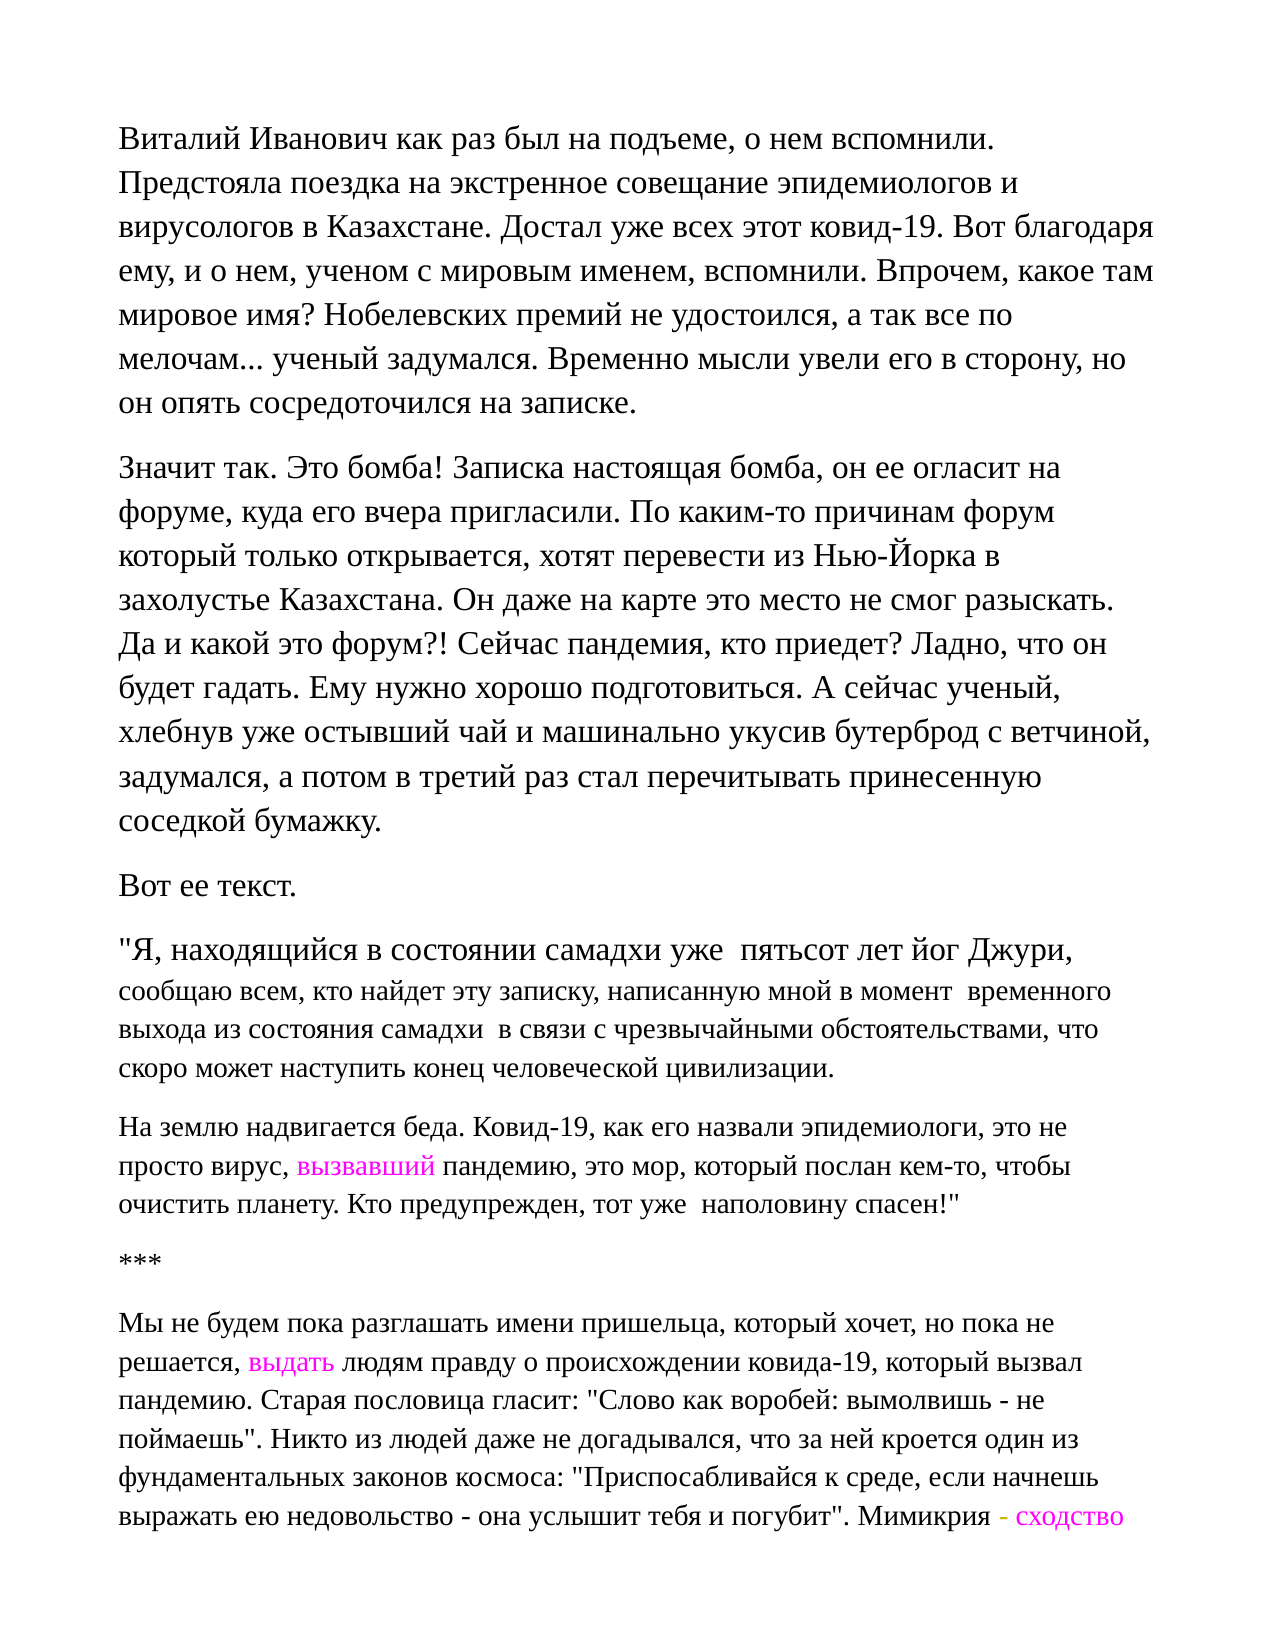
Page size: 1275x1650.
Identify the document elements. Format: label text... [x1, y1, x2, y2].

text Мы не будем пока разглашать имени пришельца, который хочет, но пока не решается, выдать людям правду о происхождении ковида-19, который вызвал пандемию. Старая пословица гласит: "Слово как воробей: вымолвишь - не поймаешь". Никто из людей даже не догадывался, что за ней кроется один из фундаментальных законов космоса: "Приспосабливайся к среде, если начнешь выражать ею недовольство - она услышит тебя и погубит". Мимикрия - сходство [118, 1305, 1157, 1532]
text Вот ее текст. [118, 865, 1157, 903]
text Виталий Иванович как раз был на подъеме, о нем вспомнили. Предстояла поездка на экстренное совещание эпидемиологов и вирусологов в Казахстане. Достал уже всех этот ковид-19. Вот благодаря ему, и о нем, ученом с мировым именем, вспомнили. Впрочем, какое там мировое имя? Нобелевских премий не удостоился, а так все по мелочам... ученый задумался. Временно мысли увели его в сторону, но он опять сосредоточился на записке. [118, 118, 1157, 421]
text На землю надвигается беда. Ковид-19, как его назвали эпидемиологи, это не просто вирус, вызвавший пандемию, это мор, который послан кем-то, чтобы очистить планету. Кто предупрежден, тот уже наполовину спасен!" [118, 1109, 1157, 1220]
text *** [118, 1246, 1157, 1279]
text "Я, находящийся в состоянии самадхи уже пятьсот лет йог Джури, сообщаю всем, кто найдет эту записку, написанную мной в момент временного выхода из состояния самадхи в связи с чрезвычайными обстоятельствами, что скоро может наступить конец человеческой цивилизации. [118, 930, 1157, 1084]
text Значит так. Это бомба! Записка настоящая бомба, он ее огласит на форуме, куда его вчера пригласили. По каким-то причинам форум который только открывается, хотят перевести из Нью-Йорка в захолустье Казахстана. Он даже на карте это место не смог разыскать. Да и какой это форум?! Сейчас пандемия, кто приедет? Ладно, что он будет гадать. Ему нужно хорошо подготовиться. А сейчас ученый, хлебнув уже остывший чай и машинально укусив бутерброд с ветчиной, задумался, а потом в третий раз стал перечитывать принесенную соседкой бумажку. [118, 447, 1157, 838]
